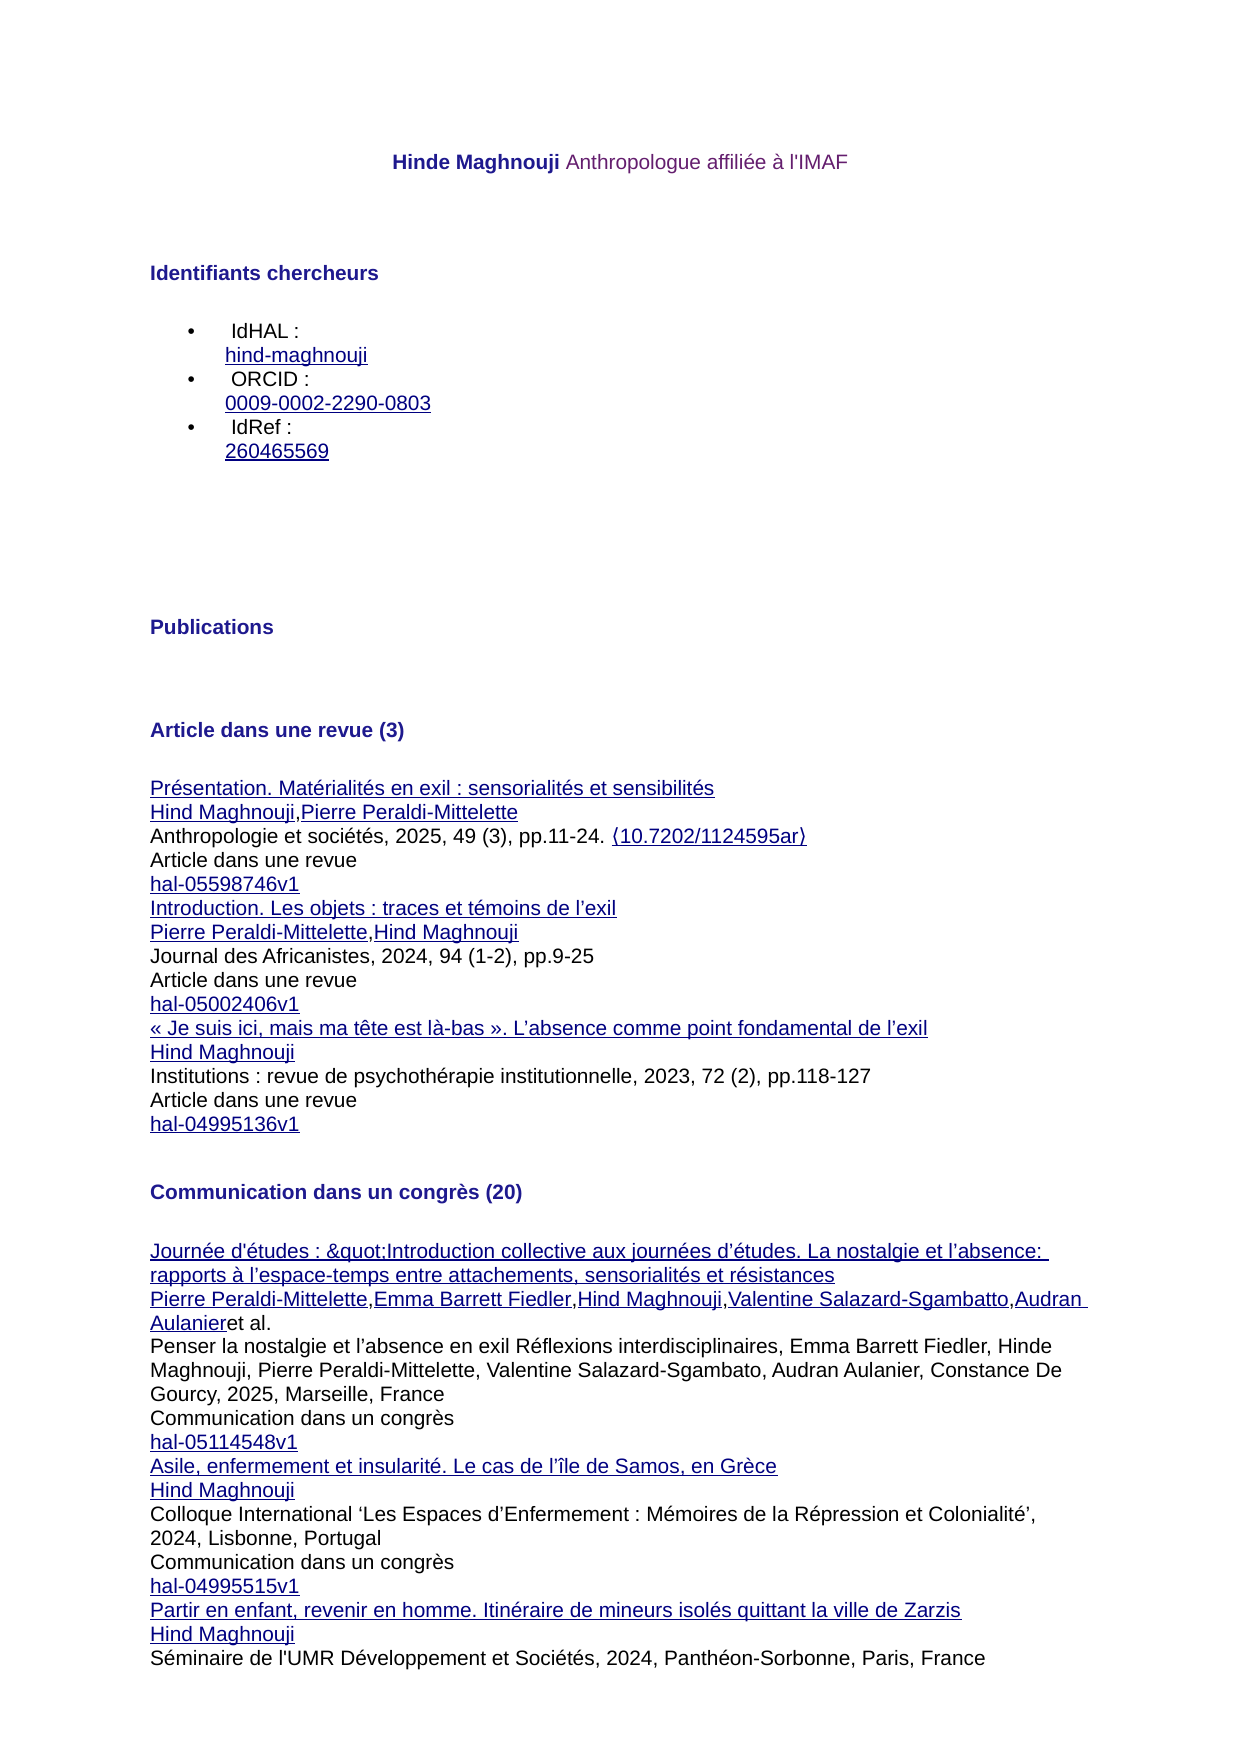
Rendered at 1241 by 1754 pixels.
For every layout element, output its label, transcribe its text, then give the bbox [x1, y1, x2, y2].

table_cell Introduction. Les objets : traces et témoins de l’exil Pierre Peraldi-Mittelette,Hind Maghnouji Journal des Africanistes, 2024, 94 (1-2), pp.9-25 Article dans une revue hal-05002406v1 [150, 896, 1090, 1016]
list ORCID : [187, 367, 1090, 391]
list 260465569 [187, 438, 1090, 462]
subtitle Hinde Maghnouji Anthropologue affiliée à l'IMAF [150, 150, 1090, 174]
list IdHAL : [187, 319, 1090, 343]
subtitle Identifiants chercheurs [150, 260, 1090, 284]
table_cell « Je suis ici, mais ma tête est là-bas ». L’absence comme point fondamental de l’exil Hind Maghnouji Institutions : revue de psychothérapie institutionnelle, 2023, 72 (2), pp.118-127 Article dans une revue hal-04995136v1 [150, 1016, 1090, 1135]
list hind-maghnouji [187, 343, 1090, 367]
list 0009-0002-2290-0803 [187, 391, 1090, 414]
table_header Journée d'études : &quot;Introduction collective aux journées d’études. La nostalgie et l’absence: rapports à l’espace-temps entre attachements, sensorialités et résistances Pierre Peraldi-Mittelette,Emma Barrett Fiedler,Hind Maghnouji,Valentine Salazard-Sgambatto,Audran Aulanieret al. Penser la nostalgie et l’absence en exil Réflexions interdisciplinaires, Emma Barrett Fiedler, Hinde Maghnouji, Pierre Peraldi-Mittelette, Valentine Salazard-Sgambato, Audran Aulanier, Constance De Gourcy, 2025, Marseille, France Communication dans un congrès hal-05114548v1 [150, 1239, 1090, 1454]
table_cell Asile, enfermement et insularité. Le cas de l’île de Samos, en Grèce Hind Maghnouji Colloque International ‘Les Espaces d’Enfermement : Mémoires de la Répression et Colonialité’, 2024, Lisbonne, Portugal Communication dans un congrès hal-04995515v1 [150, 1454, 1090, 1598]
subtitle Publications [150, 614, 1090, 638]
list IdRef : [187, 414, 1090, 438]
subtitle Article dans une revue (3) [150, 718, 1090, 742]
table_header Présentation. Matérialités en exil : sensorialités et sensibilités Hind Maghnouji,Pierre Peraldi-Mittelette Anthropologie et sociétés, 2025, 49 (3), pp.11-24. ⟨10.7202/1124595ar⟩ Article dans une revue hal-05598746v1 [150, 776, 1090, 896]
subtitle Communication dans un congrès (20) [150, 1180, 1090, 1204]
table_cell Partir en enfant, revenir en homme. Itinéraire de mineurs isolés quittant la ville de Zarzis Hind Maghnouji Séminaire de l'UMR Développement et Sociétés, 2024, Panthéon-Sorbonne, Paris, France [150, 1598, 1090, 1670]
